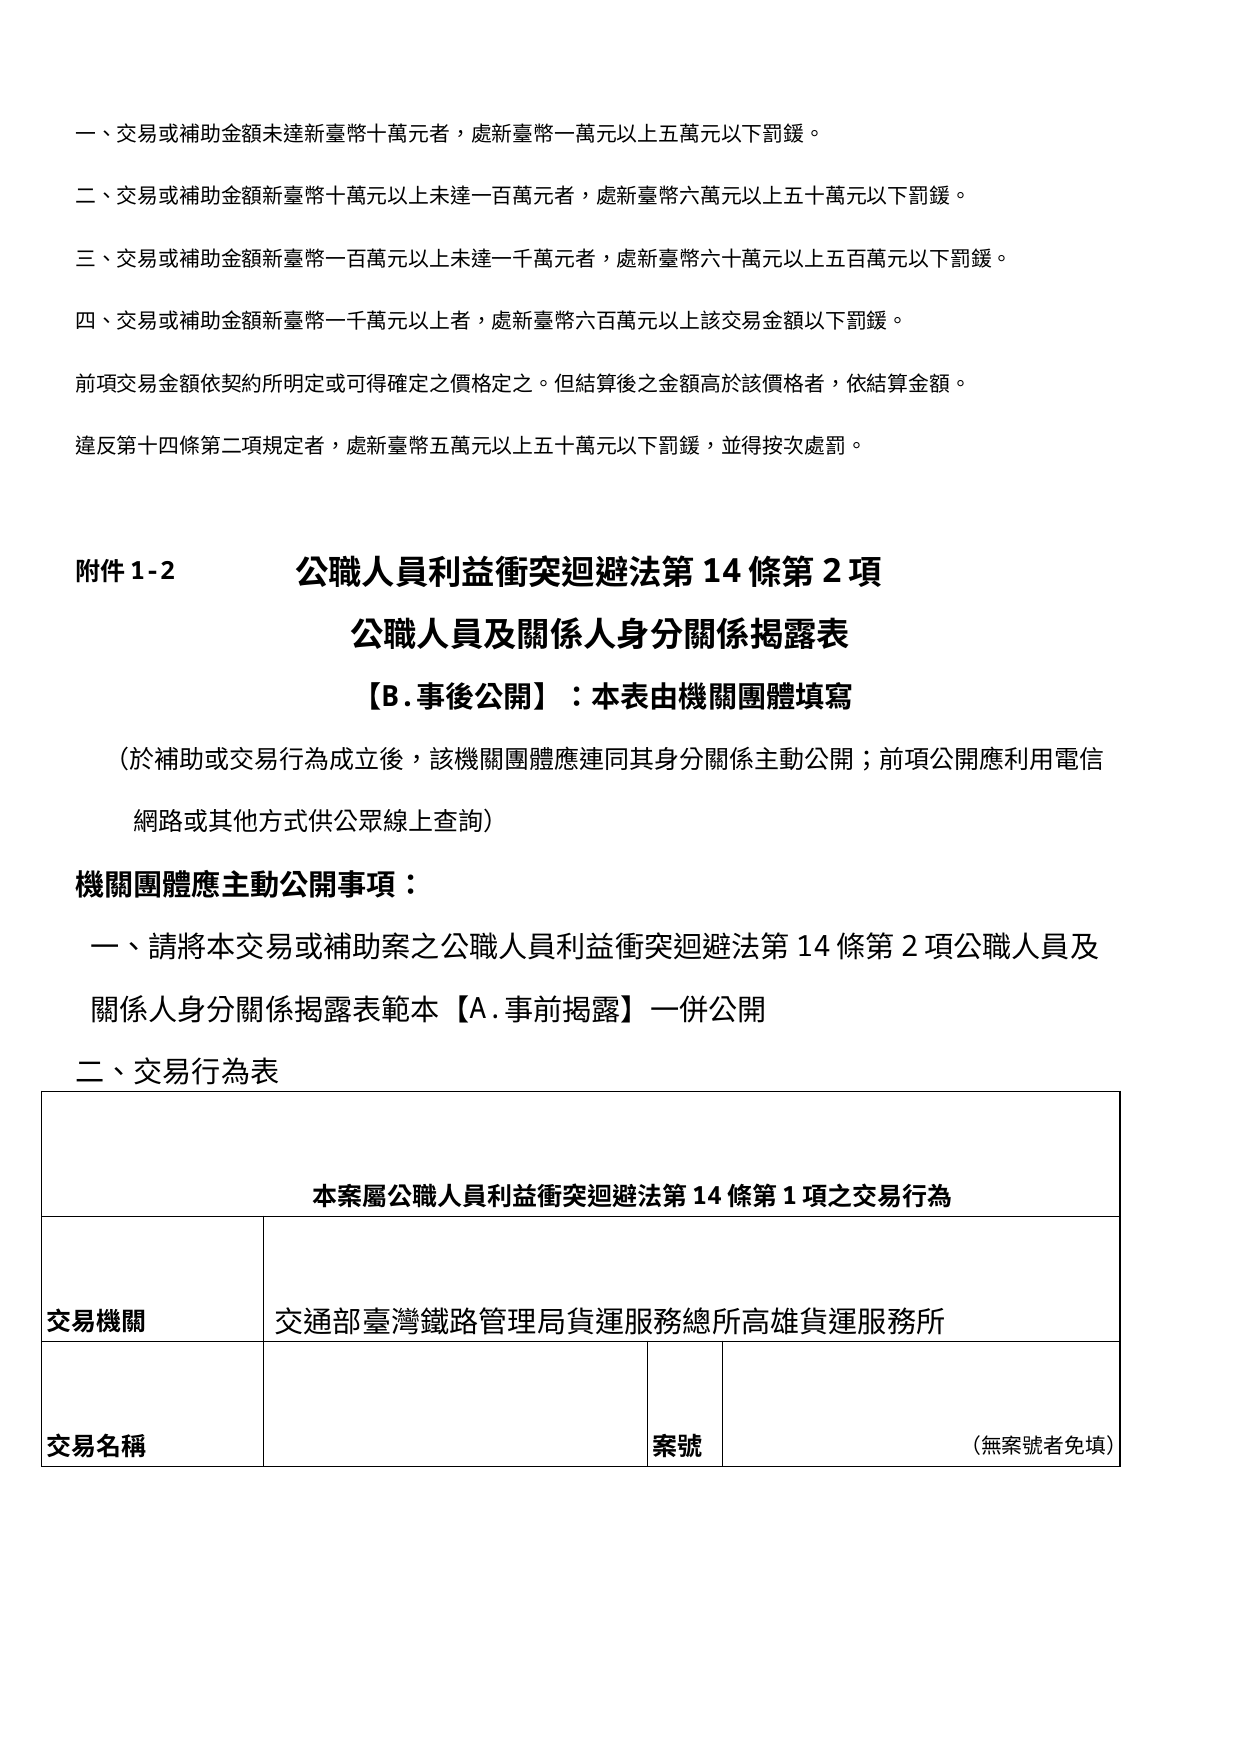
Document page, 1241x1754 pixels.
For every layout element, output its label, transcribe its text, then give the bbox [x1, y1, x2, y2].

table_cell 交通部臺灣鐵路管理局貨運服務總所高雄貨運服務所 [264, 1217, 1119, 1341]
table_header 本案屬公職人員利益衝突迴避法第14條第1項之交易行為 [42, 1092, 1119, 1216]
table_cell [264, 1342, 647, 1466]
text 一、交易或補助金額未達新臺幣十萬元者，處新臺幣一萬元以上五萬元以下罰鍰。 [75, 91, 1125, 153]
text 前項交易金額依契約所明定或可得確定之價格定之。但結算後之金額高於該價格者，依結算金額。 [75, 341, 1125, 403]
table_cell （無案號者免填） [723, 1342, 1119, 1466]
text 附件1-2 公職人員利益衝突迴避法第14條第2項 [75, 528, 1125, 591]
text 二、交易行為表 [75, 1028, 1234, 1091]
text 四、交易或補助金額新臺幣一千萬元以上者，處新臺幣六百萬元以上該交易金額以下罰鍰。 [75, 278, 1125, 341]
text 公職人員及關係人身分關係揭露表 [75, 591, 1125, 653]
table_cell 交易機關 [42, 1217, 263, 1341]
text 三、交易或補助金額新臺幣一百萬元以上未達一千萬元者，處新臺幣六十萬元以上五百萬元以下罰鍰。 [75, 216, 1125, 278]
table_cell 案號 [648, 1342, 722, 1466]
table_cell 交易名稱 [42, 1342, 263, 1466]
text 違反第十四條第二項規定者，處新臺幣五萬元以上五十萬元以下罰鍰，並得按次處罰。 [75, 403, 1125, 466]
text 二、交易或補助金額新臺幣十萬元以上未達一百萬元者，處新臺幣六萬元以上五十萬元以下罰鍰。 [75, 153, 1125, 216]
text 一、請將本交易或補助案之公職人員利益衝突迴避法第14條第2項公職人員及關係人身分關係揭露表範本【A.事前揭露】一併公開 [31, 903, 1125, 1028]
text 【B.事後公開】：本表由機關團體填寫 [0, 653, 1234, 716]
text 機關團體應主動公開事項： [75, 841, 1125, 903]
text （於補助或交易行為成立後，該機關團體應連同其身分關係主動公開；前項公開應利用電信網路或其他方式供公眾線上查詢） [104, 716, 1125, 841]
